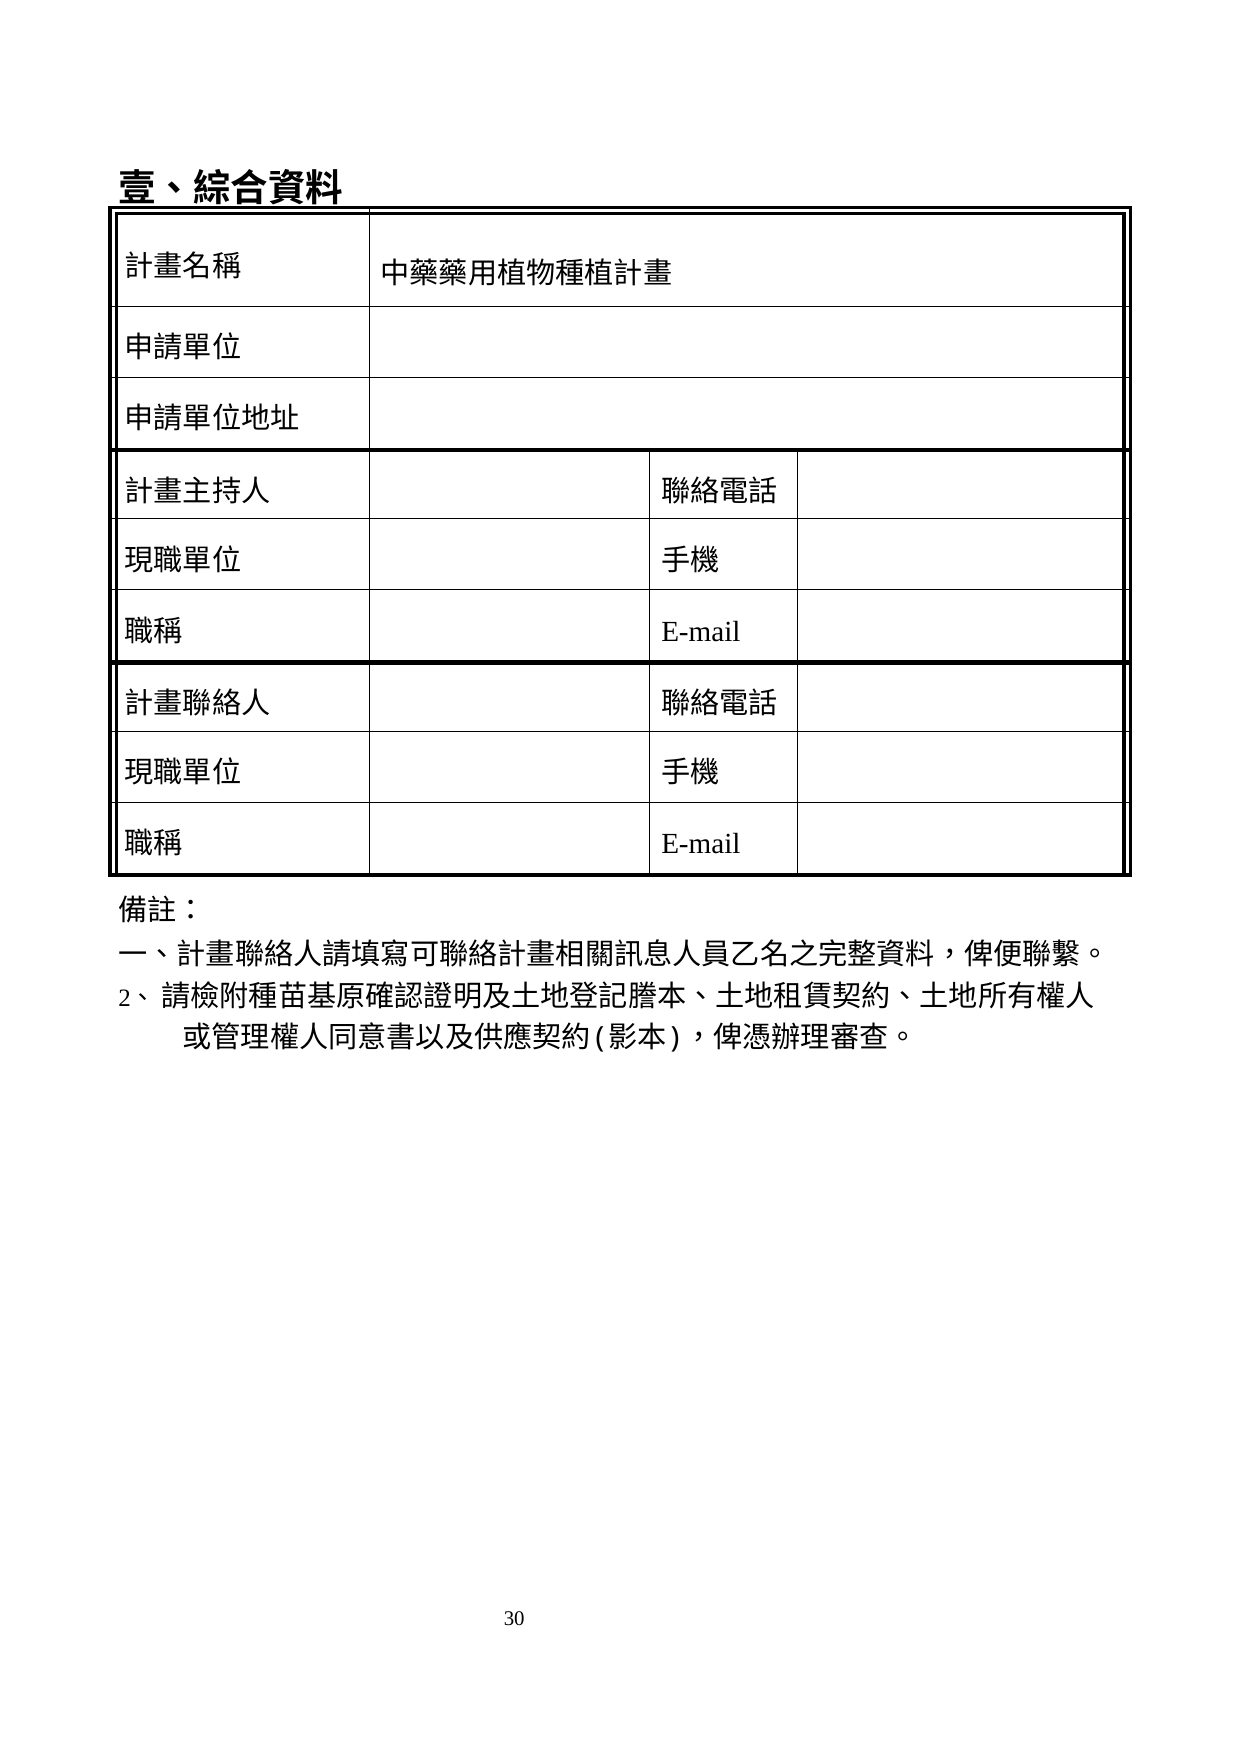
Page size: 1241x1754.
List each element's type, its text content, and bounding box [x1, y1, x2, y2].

table_cell 申請單位地址 [118, 378, 369, 447]
table_cell [798, 590, 1122, 660]
text 一、計畫聯絡人請填寫可聯絡計畫相關訊息人員乙名之完整資料，俾便聯繫。 [118, 931, 1122, 973]
table_cell 職稱 [118, 803, 369, 872]
table_cell 現職單位 [118, 732, 369, 802]
table_cell [370, 590, 649, 660]
table_cell [798, 732, 1122, 802]
table_cell 手機 [650, 732, 797, 802]
table_cell [370, 519, 649, 589]
table_cell [798, 452, 1122, 518]
table_cell [798, 665, 1122, 731]
table_cell E-mail [650, 803, 797, 872]
table_cell 申請單位 [118, 307, 369, 377]
table_cell 聯絡電話 [650, 452, 797, 518]
table_cell 聯絡電話 [650, 665, 797, 731]
table_cell [370, 378, 1122, 447]
table_cell [370, 665, 649, 731]
table_header 中藥藥用植物種植計畫 [370, 209, 1127, 306]
table_cell [370, 732, 649, 802]
table_cell 現職單位 [118, 519, 369, 589]
text 或管理權人同意書以及供應契約(影本)，俾憑辦理審查。 [153, 1014, 1122, 1056]
table_cell [798, 803, 1122, 872]
table_header 計畫名稱 [113, 209, 369, 306]
table_cell 計畫主持人 [118, 452, 369, 518]
table_cell [370, 452, 649, 518]
table_cell [798, 519, 1122, 589]
text 備註： [118, 877, 1122, 931]
text 壹、綜合資料 [118, 143, 1122, 206]
table_cell [370, 803, 649, 872]
list 請檢附種苗基原確認證明及土地登記謄本、土地租賃契約、土地所有權人 [118, 973, 1122, 1014]
table_cell E-mail [650, 590, 797, 660]
table_cell 職稱 [118, 590, 369, 660]
table_cell 計畫聯絡人 [118, 665, 369, 731]
table_cell [370, 307, 1122, 377]
table_cell 手機 [650, 519, 797, 589]
